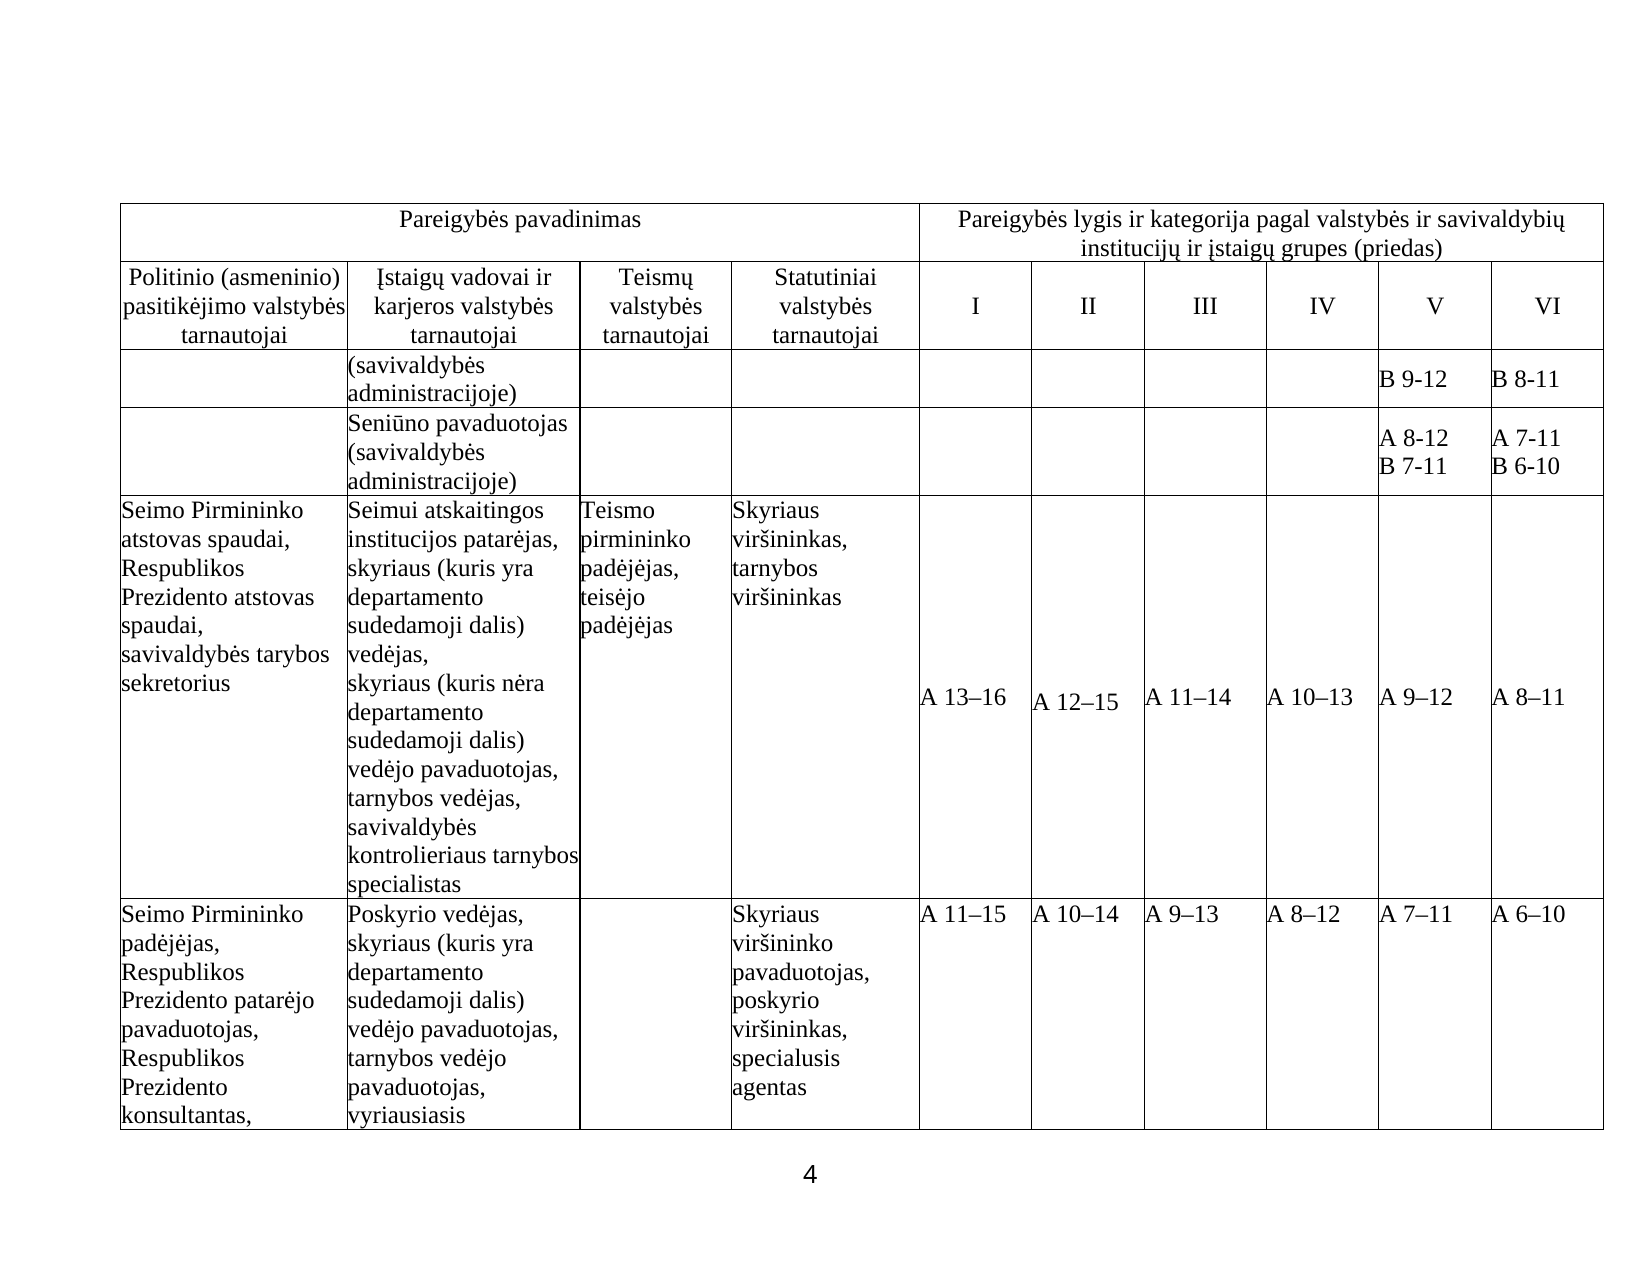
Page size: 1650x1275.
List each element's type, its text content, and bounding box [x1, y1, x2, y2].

table_cell Skyriaus viršininkas, tarnybos viršininkas [732, 496, 919, 898]
table_cell Seimui atskaitingos institucijos patarėjas, skyriaus (kuris yra departamento sudedamoji dalis) vedėjas, skyriaus (kuris nėra departamento sudedamoji dalis) vedėjo pavaduotojas, tarnybos vedėjas, savivaldybės kontrolieriaus tarnybos specialistas [348, 496, 579, 898]
table_cell A 8-12 B 7-11 [1379, 408, 1491, 494]
table_cell II [1032, 262, 1144, 349]
table_cell A 8–11 [1492, 496, 1603, 898]
table_cell [1032, 408, 1144, 494]
table_cell I [920, 262, 1031, 349]
table_cell [1267, 408, 1378, 494]
table_cell (savivaldybės administracijoje) [348, 350, 579, 407]
table_cell [121, 408, 347, 494]
table_cell Seimo Pirmininko atstovas spaudai, Respublikos Prezidento atstovas spaudai, savivaldybės tarybos sekretorius [121, 496, 347, 898]
table_cell [581, 408, 731, 494]
table_cell Politinio (asmeninio) pasitikėjimo valstybės tarnautojai [121, 262, 347, 349]
table_cell [732, 408, 919, 494]
table_cell [1145, 408, 1266, 494]
table_cell III [1145, 262, 1266, 349]
table_cell A 7-11 B 6-10 [1492, 408, 1603, 494]
table_cell B 8-11 [1492, 350, 1603, 407]
table_cell V [1379, 262, 1491, 349]
table_cell A 12–15 [1032, 496, 1144, 898]
table_cell [920, 408, 1031, 494]
table_cell Teismų valstybės tarnautojai [581, 262, 731, 349]
table_cell B 9-12 [1379, 350, 1491, 407]
table_cell [1145, 350, 1266, 407]
table_cell A 9–12 [1379, 496, 1491, 898]
table_cell [732, 350, 919, 407]
table_cell A 6–10 [1492, 899, 1603, 1129]
table_header Pareigybės pavadinimas [121, 204, 919, 261]
table_cell A 11–14 [1145, 496, 1266, 898]
table_cell [1032, 350, 1144, 407]
table_cell IV [1267, 262, 1378, 349]
table_cell A 13–16 [920, 496, 1031, 898]
table_cell Skyriaus viršininko pavaduotojas, poskyrio viršininkas, specialusis agentas [732, 899, 919, 1129]
table_cell Statutiniai valstybės tarnautojai [732, 262, 919, 349]
table_cell A 10–13 [1267, 496, 1378, 898]
table_cell Įstaigų vadovai ir karjeros valstybės tarnautojai [348, 262, 579, 349]
table_cell [920, 350, 1031, 407]
table_cell [121, 350, 347, 407]
table_cell A 10–14 [1032, 899, 1144, 1129]
table_cell [581, 899, 731, 1129]
table_cell Poskyrio vedėjas, skyriaus (kuris yra departamento sudedamoji dalis) vedėjo pavaduotojas, tarnybos vedėjo pavaduotojas, vyriausiasis [348, 899, 579, 1129]
table_cell [1267, 350, 1378, 407]
table_cell Seimo Pirmininko padėjėjas, Respublikos Prezidento patarėjo pavaduotojas, Respublikos Prezidento konsultantas, [121, 899, 347, 1129]
table_cell A 8–12 [1267, 899, 1378, 1129]
table_cell A 9–13 [1145, 899, 1266, 1129]
table_cell [581, 350, 731, 407]
table_cell Teismo pirmininko padėjėjas, teisėjo padėjėjas [581, 496, 731, 898]
table_cell VI [1492, 262, 1603, 349]
table_header Pareigybės lygis ir kategorija pagal valstybės ir savivaldybių institucijų ir įstaigų grupes (priedas) [920, 204, 1603, 261]
table_cell Seniūno pavaduotojas (savivaldybės administracijoje) [348, 408, 579, 494]
table_cell A 11–15 [920, 899, 1031, 1129]
table_cell A 7–11 [1379, 899, 1491, 1129]
